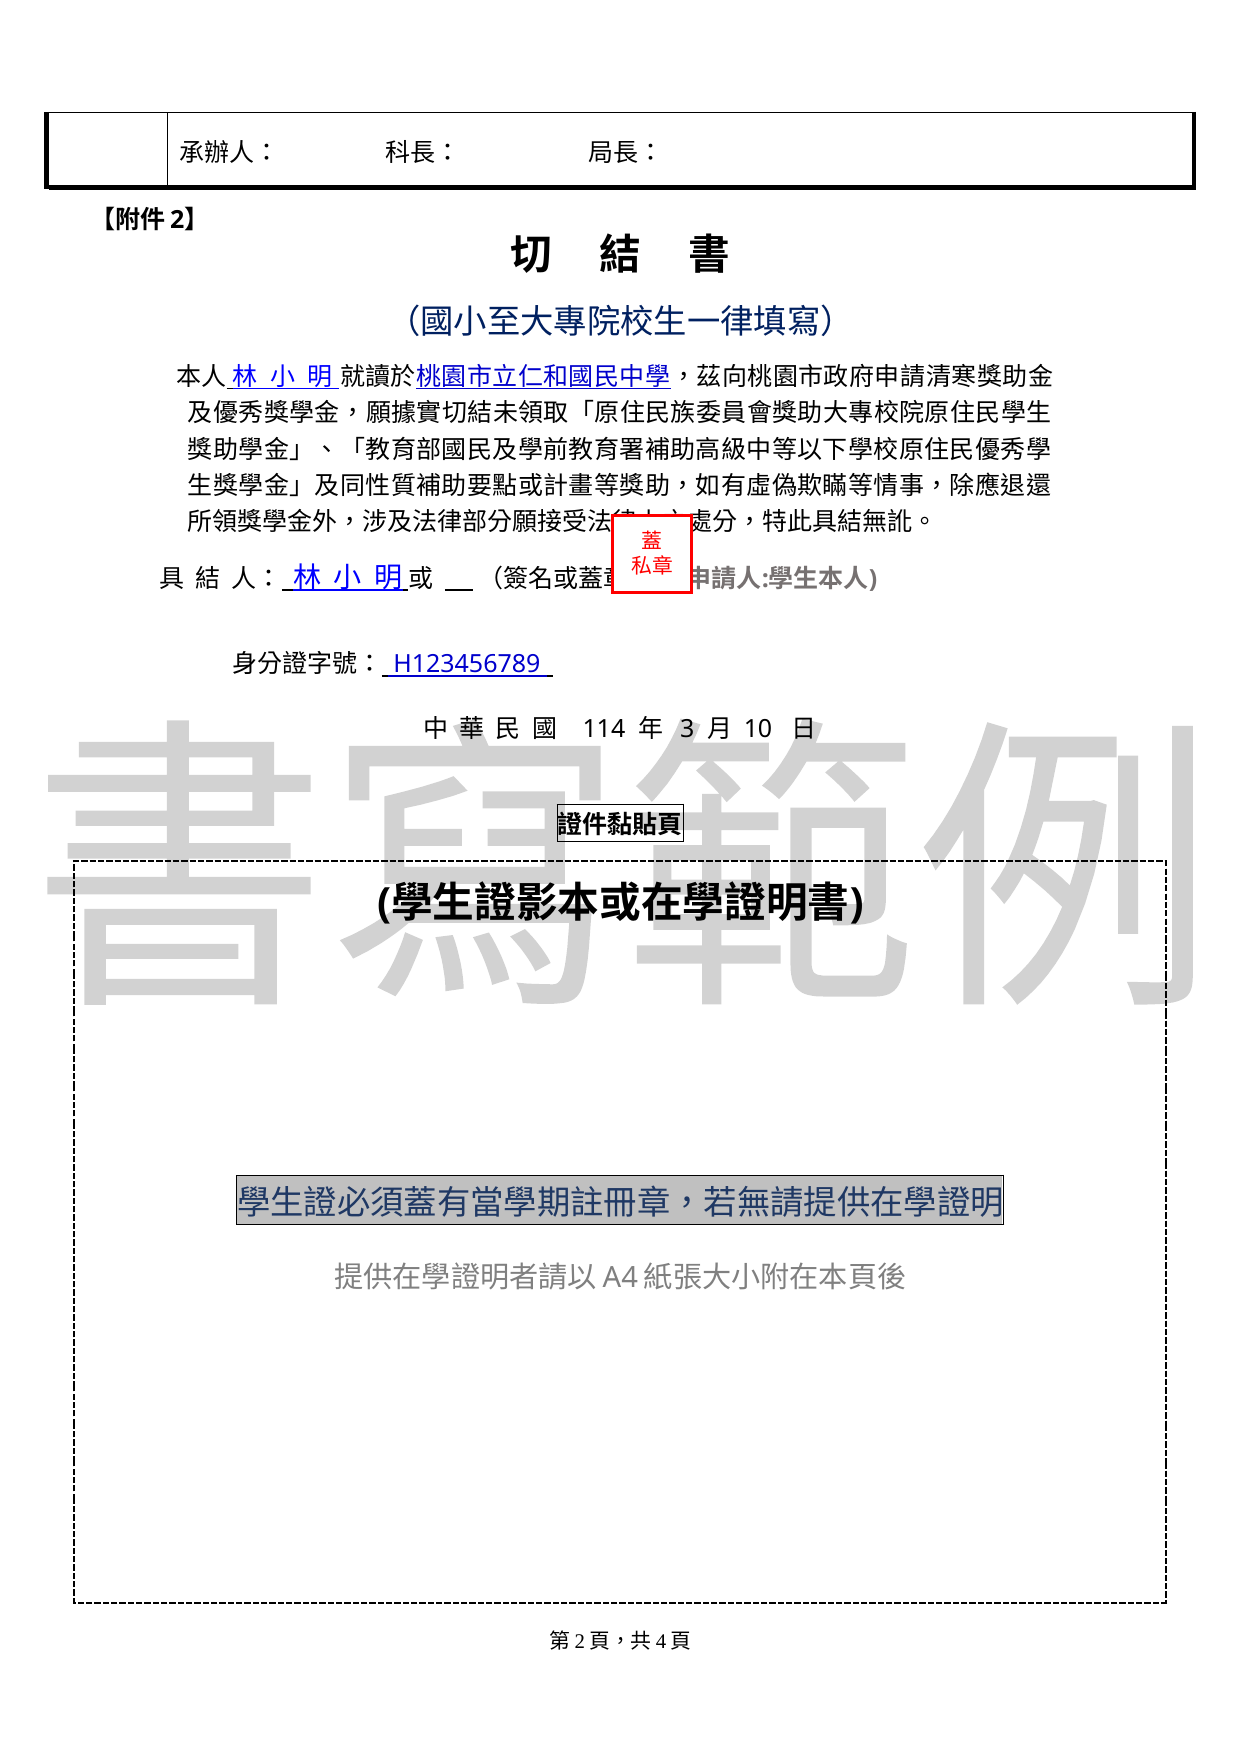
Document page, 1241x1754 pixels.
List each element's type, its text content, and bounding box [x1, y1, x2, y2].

text 中 華 民 國 114 年 3 月 10 日 [75, 708, 1165, 744]
text 切 結 書 [75, 221, 1165, 282]
text 提供在學證明者請以A4紙張大小附在本頁後 [75, 1237, 1165, 1312]
subtitle 具 結 人： 林 小 明 或 （簽名或蓋章）(指申請人:學生本人) [75, 538, 1165, 613]
text 身分證字號： H123456789 [194, 643, 1165, 681]
text (學生證影本或在學證明書) [73, 860, 1167, 937]
text 學生證必須蓋有當學期註冊章，若無請提供在學證明 [75, 1162, 1165, 1237]
table_cell [49, 113, 167, 185]
table_cell 承辦人： 科長： 局長： [168, 113, 1192, 185]
text 本人 林 小 明 就讀於桃園市立仁和國民中學，茲向桃園市政府申請清寒獎助金及優秀獎學金，願據實切結未領取「原住民族委員會獎助大專校院原住民學生獎助學金」、「教育部國民及學前教育署補助高級中等以下學校原住民優秀學生獎學金」及同性質補助要點或計畫等獎助，如有虛偽欺瞞等情事，除應退還所領獎學金外，涉及法律部分願接受法律上之處分，特此具結無訛。 [104, 357, 1053, 538]
text 【附件2】 [90, 199, 253, 236]
text 蓋 私章 [627, 529, 677, 579]
text 證件黏貼頁 [75, 785, 1165, 860]
text （國小至大專院校生一律填寫） [75, 282, 1165, 357]
